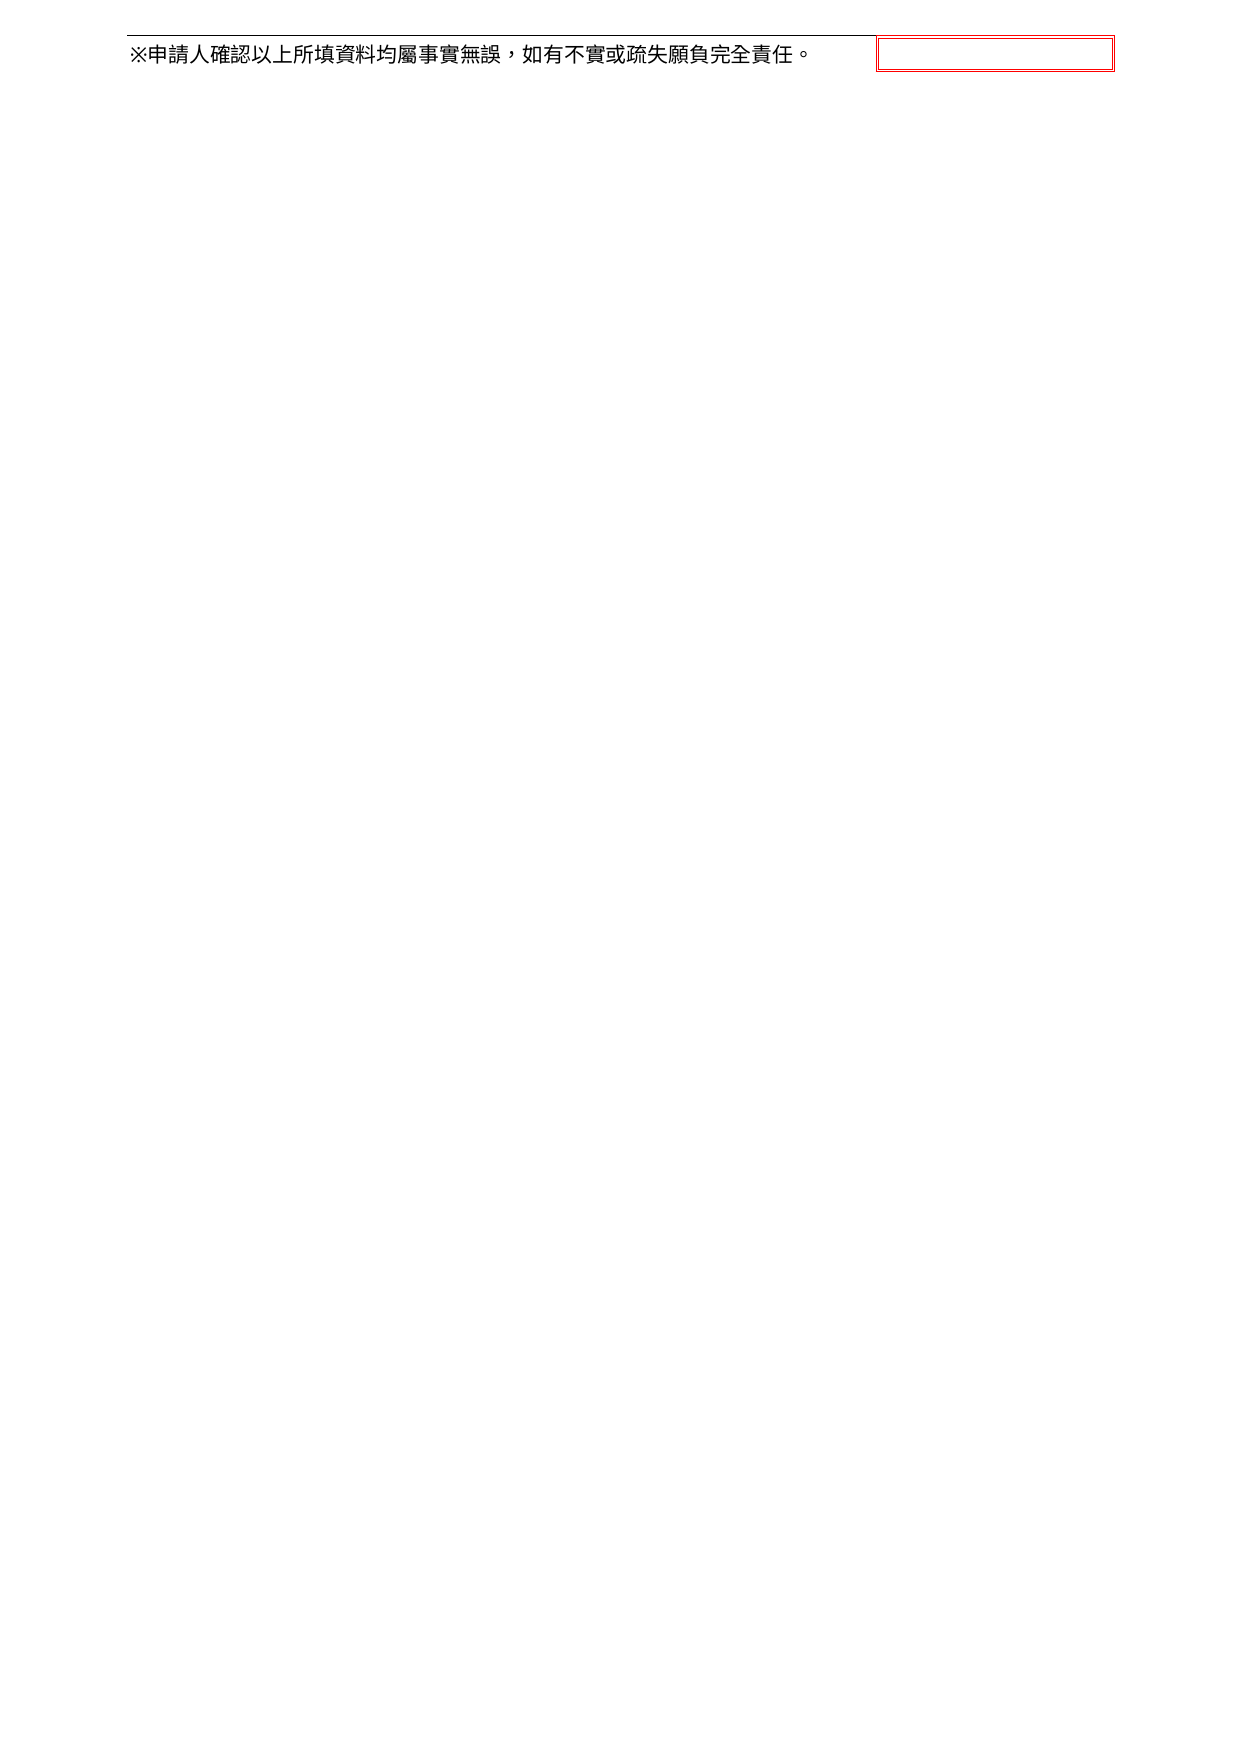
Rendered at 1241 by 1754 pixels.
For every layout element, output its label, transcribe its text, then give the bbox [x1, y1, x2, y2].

table_cell ※申請人確認以上所填資料均屬事實無誤，如有不實或疏失願負完全責任。 [127, 36, 876, 69]
table_cell [879, 39, 1112, 69]
